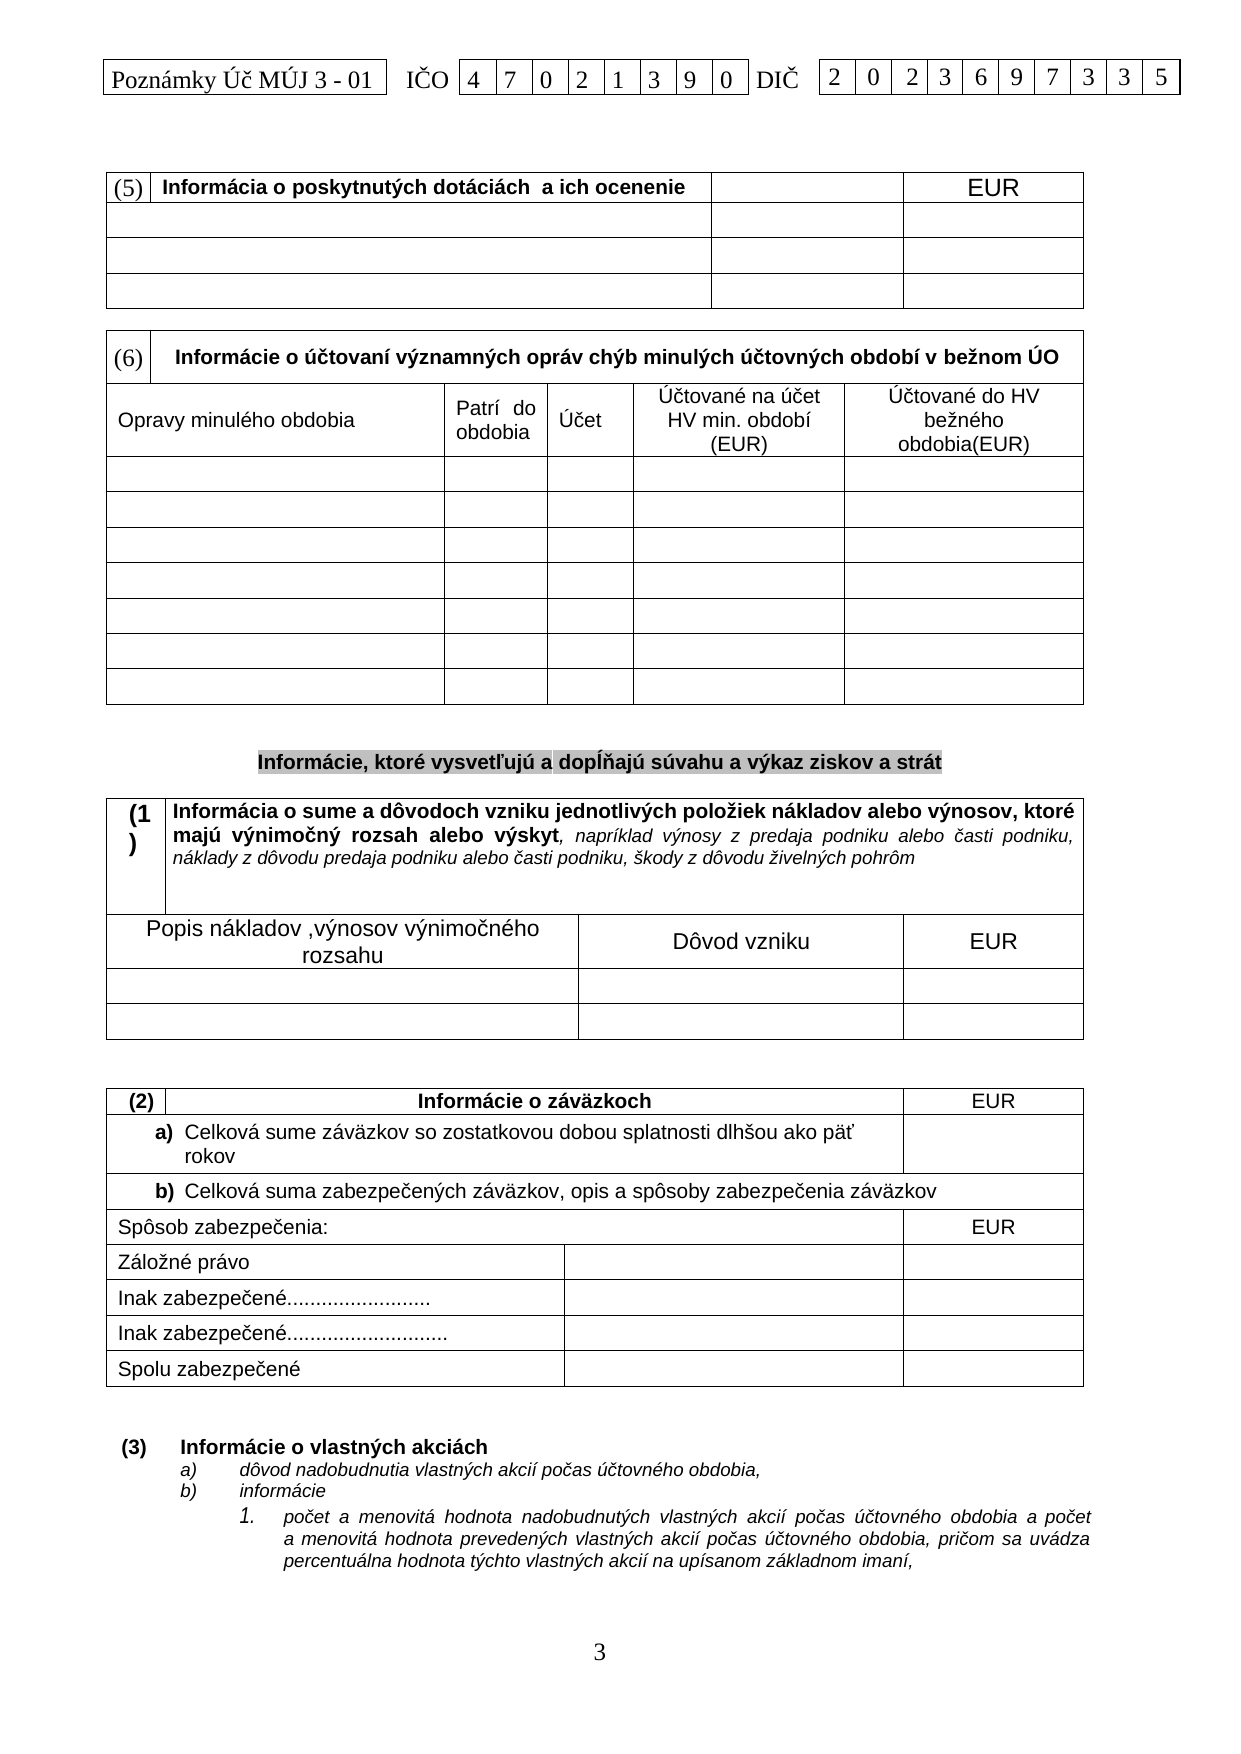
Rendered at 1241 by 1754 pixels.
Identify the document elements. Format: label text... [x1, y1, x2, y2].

table_cell Inak zabezpečené......................... [107, 1280, 564, 1315]
table_cell Patrí do obdobia [445, 384, 547, 456]
table_cell [845, 669, 1083, 704]
table_cell [904, 238, 1083, 272]
table_cell [107, 969, 578, 1003]
table_cell [904, 203, 1083, 237]
table_cell [107, 634, 444, 668]
table_cell [107, 528, 444, 562]
table_cell [634, 599, 844, 633]
table_cell [579, 1004, 903, 1039]
table_cell [107, 669, 444, 704]
table_cell [904, 1280, 1083, 1315]
table_cell [634, 563, 844, 597]
table_cell EUR [904, 915, 1083, 968]
table_cell [445, 599, 547, 633]
table_cell [845, 563, 1083, 597]
list dôvod nadobudnutia vlastných akcií počas účtovného obdobia, [180, 1458, 1092, 1480]
table_cell [634, 492, 844, 527]
table_cell [565, 1351, 903, 1386]
table_cell Celková suma zabezpečených záväzkov, opis a spôsoby zabezpečenia záväzkov [107, 1174, 1083, 1208]
text Informácie, ktoré vysvetľujú a dopĺňajú súvahu a výkaz ziskov a strát [106, 750, 1092, 774]
table_cell Spolu zabezpečené [107, 1351, 564, 1386]
table_cell EUR [904, 1210, 1083, 1244]
table_cell [445, 528, 547, 562]
table_cell [845, 528, 1083, 562]
table_cell [712, 274, 903, 308]
table_cell [634, 457, 844, 491]
table_header [107, 331, 150, 383]
table_cell [712, 238, 903, 272]
table_cell [548, 492, 633, 527]
table_cell [107, 457, 444, 491]
table_header Informácia o poskytnutých dotáciách a ich ocenenie [151, 173, 711, 202]
table_cell Účet [548, 384, 633, 456]
table_cell Účtované na účet HV min. období (EUR) [634, 384, 844, 456]
table_cell [565, 1316, 903, 1350]
table_cell [548, 669, 633, 704]
table_cell [445, 457, 547, 491]
table_cell Opravy minulého obdobia [107, 384, 444, 456]
table_cell Záložné právo [107, 1245, 564, 1279]
table_cell [904, 1245, 1083, 1279]
table_cell [107, 563, 444, 597]
table_cell [904, 1351, 1083, 1386]
list počet a menovitá hodnota nadobudnutých vlastných akcií počas účtovného obdobia a počet a menovitá hodnota prevedených vlastných akcií počas účtovného obdobia, pričom sa uvádza percentuálna hodnota týchto vlastných akcií na upísanom základnom imaní, [239, 1502, 1092, 1571]
list Informácie o vlastných akciách [121, 1434, 1092, 1458]
table_cell Inak zabezpečené............................ [107, 1316, 564, 1350]
table_header Informácie o účtovaní významných opráv chýb minulých účtovných období v bežnom ÚO [151, 331, 1083, 383]
table_cell [445, 492, 547, 527]
table_cell [548, 599, 633, 633]
table_cell [548, 528, 633, 562]
table_cell [107, 238, 711, 272]
table_cell [107, 203, 711, 237]
table_cell [579, 969, 903, 1003]
table_cell Dôvod vzniku [579, 915, 903, 968]
table_cell [712, 203, 903, 237]
table_cell [634, 634, 844, 668]
table_cell [107, 1004, 578, 1039]
table_header [107, 1089, 165, 1114]
table_cell [445, 563, 547, 597]
table_cell [904, 1316, 1083, 1350]
table_cell [445, 634, 547, 668]
table_cell Celková sume záväzkov so zostatkovou dobou splatnosti dlhšou ako päť rokov [107, 1115, 903, 1173]
table_header EUR [904, 173, 1083, 202]
table_cell [845, 457, 1083, 491]
table_cell Spôsob zabezpečenia: [107, 1210, 903, 1244]
table_header Informácie o záväzkoch [166, 1089, 903, 1114]
table_cell [445, 669, 547, 704]
table_cell Popis nákladov ,výnosov výnimočného rozsahu [107, 915, 578, 968]
table_cell [845, 599, 1083, 633]
table_cell [904, 1115, 1083, 1173]
table_cell [565, 1245, 903, 1279]
table_header [107, 799, 165, 914]
list informácie [180, 1480, 1092, 1502]
table_cell [548, 634, 633, 668]
table_cell [548, 457, 633, 491]
table_cell [845, 492, 1083, 527]
table_cell [107, 274, 711, 308]
table_cell [904, 1004, 1083, 1039]
table_cell [634, 669, 844, 704]
table_cell [548, 563, 633, 597]
table_cell [845, 634, 1083, 668]
table_cell Účtované do HV bežného obdobia(EUR) [845, 384, 1083, 456]
table_header [107, 173, 150, 202]
table_cell [904, 274, 1083, 308]
table_cell [107, 599, 444, 633]
table_header Informácia o sume a dôvodoch vzniku jednotlivých položiek nákladov alebo výnosov, ktoré majú výnimočný rozsah alebo výskyt, napríklad výnosy z predaja podniku alebo časti podniku, náklady z dôvodu predaja podniku alebo časti podniku, škody z dôvodu živelných pohrôm [166, 799, 1083, 914]
table_header [712, 173, 903, 202]
table_cell [107, 492, 444, 527]
table_cell [904, 969, 1083, 1003]
table_cell [634, 528, 844, 562]
table_header EUR [904, 1089, 1083, 1114]
table_cell [565, 1280, 903, 1315]
